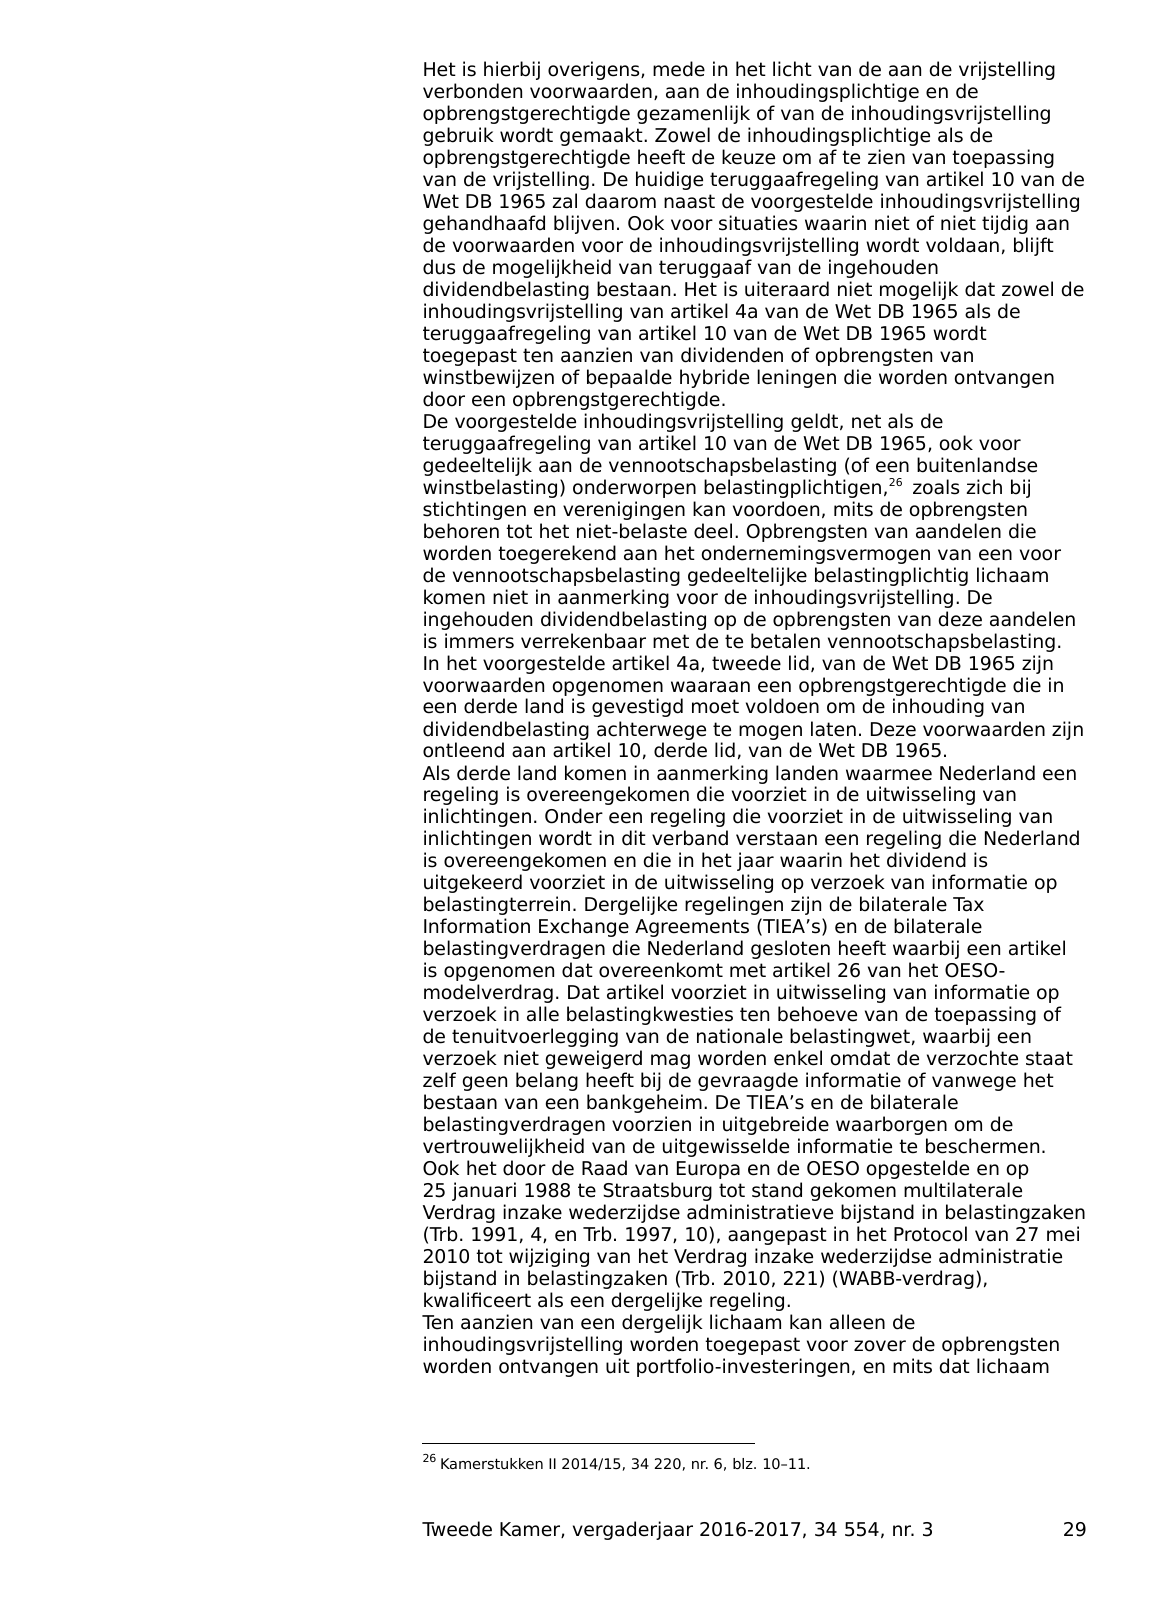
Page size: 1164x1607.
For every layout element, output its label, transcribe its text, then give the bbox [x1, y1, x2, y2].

text De voorgestelde inhoudingsvrijstelling geldt, net als de teruggaafregeling van artikel 10 van de Wet DB 1965, ook voor gedeeltelijk aan de vennootschapsbelasting (of een buitenlandse winstbelasting) onderworpen belastingplichtigen, zoals zich bij stichtingen en verenigingen kan voordoen, mits de opbrengsten behoren tot het niet-belaste deel. Opbrengsten van aandelen die worden toegerekend aan het ondernemingsvermogen van een voor de vennootschapsbelasting gedeeltelijke belastingplichtig lichaam komen niet in aanmerking voor de inhoudingsvrijstelling. De ingehouden dividendbelasting op de opbrengsten van deze aandelen is immers verrekenbaar met de te betalen vennootschapsbelasting. [422, 411, 1087, 652]
text Als derde land komen in aanmerking landen waarmee Nederland een regeling is overeengekomen die voorziet in de uitwisseling van inlichtingen. Onder een regeling die voorziet in de uitwisseling van inlichtingen wordt in dit verband verstaan een regeling die Nederland is overeengekomen en die in het jaar waarin het dividend is uitgekeerd voorziet in de uitwisseling op verzoek van informatie op belastingterrein. Dergelijke regelingen zijn de bilaterale Tax Information Exchange Agreements (TIEA’s) en de bilaterale belastingverdragen die Nederland gesloten heeft waarbij een artikel is opgenomen dat overeenkomt met artikel 26 van het OESO-modelverdrag. Dat artikel voorziet in uitwisseling van informatie op verzoek in alle belastingkwesties ten behoeve van de toepassing of de tenuitvoerlegging van de nationale belastingwet, waarbij een verzoek niet geweigerd mag worden enkel omdat de verzochte staat zelf geen belang heeft bij de gevraagde informatie of vanwege het bestaan van een bankgeheim. De TIEA’s en de bilaterale belastingverdragen voorzien in uitgebreide waarborgen om de vertrouwelijkheid van de uitgewisselde informatie te beschermen. Ook het door de Raad van Europa en de OESO opgestelde en op 25 januari 1988 te Straatsburg tot stand gekomen multilaterale Verdrag inzake wederzijdse administratieve bijstand in belastingzaken (Trb. 1991, 4, en Trb. 1997, 10), aangepast in het Protocol van 27 mei 2010 tot wijziging van het Verdrag inzake wederzijdse administratie bijstand in belastingzaken (Trb. 2010, 221) (WABB-verdrag), kwalificeert als een dergelijke regeling. [422, 762, 1087, 1312]
text Ten aanzien van een dergelijk lichaam kan alleen de inhoudingsvrijstelling worden toegepast voor zover de opbrengsten worden ontvangen uit portfolio-investeringen, en mits dat lichaam [422, 1312, 1087, 1378]
text Kamerstukken II 2014/15, 34 220, nr. 6, blz. 10–11. [422, 1452, 1087, 1474]
text In het voorgestelde artikel 4a, tweede lid, van de Wet DB 1965 zijn voorwaarden opgenomen waaraan een opbrengstgerechtigde die in een derde land is gevestigd moet voldoen om de inhouding van dividendbelasting achterwege te mogen laten. Deze voorwaarden zijn ontleend aan artikel 10, derde lid, van de Wet DB 1965. [422, 652, 1087, 762]
text Het is hierbij overigens, mede in het licht van de aan de vrijstelling verbonden voorwaarden, aan de inhoudingsplichtige en de opbrengstgerechtigde gezamenlijk of van de inhoudingsvrijstelling gebruik wordt gemaakt. Zowel de inhoudingsplichtige als de opbrengstgerechtigde heeft de keuze om af te zien van toepassing van de vrijstelling. De huidige teruggaafregeling van artikel 10 van de Wet DB 1965 zal daarom naast de voorgestelde inhoudingsvrijstelling gehandhaafd blijven. Ook voor situaties waarin niet of niet tijdig aan de voorwaarden voor de inhoudingsvrijstelling wordt voldaan, blijft dus de mogelijkheid van teruggaaf van de ingehouden dividendbelasting bestaan. Het is uiteraard niet mogelijk dat zowel de inhoudingsvrijstelling van artikel 4a van de Wet DB 1965 als de teruggaafregeling van artikel 10 van de Wet DB 1965 wordt toegepast ten aanzien van dividenden of opbrengsten van winstbewijzen of bepaalde hybride leningen die worden ontvangen door een opbrengstgerechtigde. [422, 59, 1087, 411]
